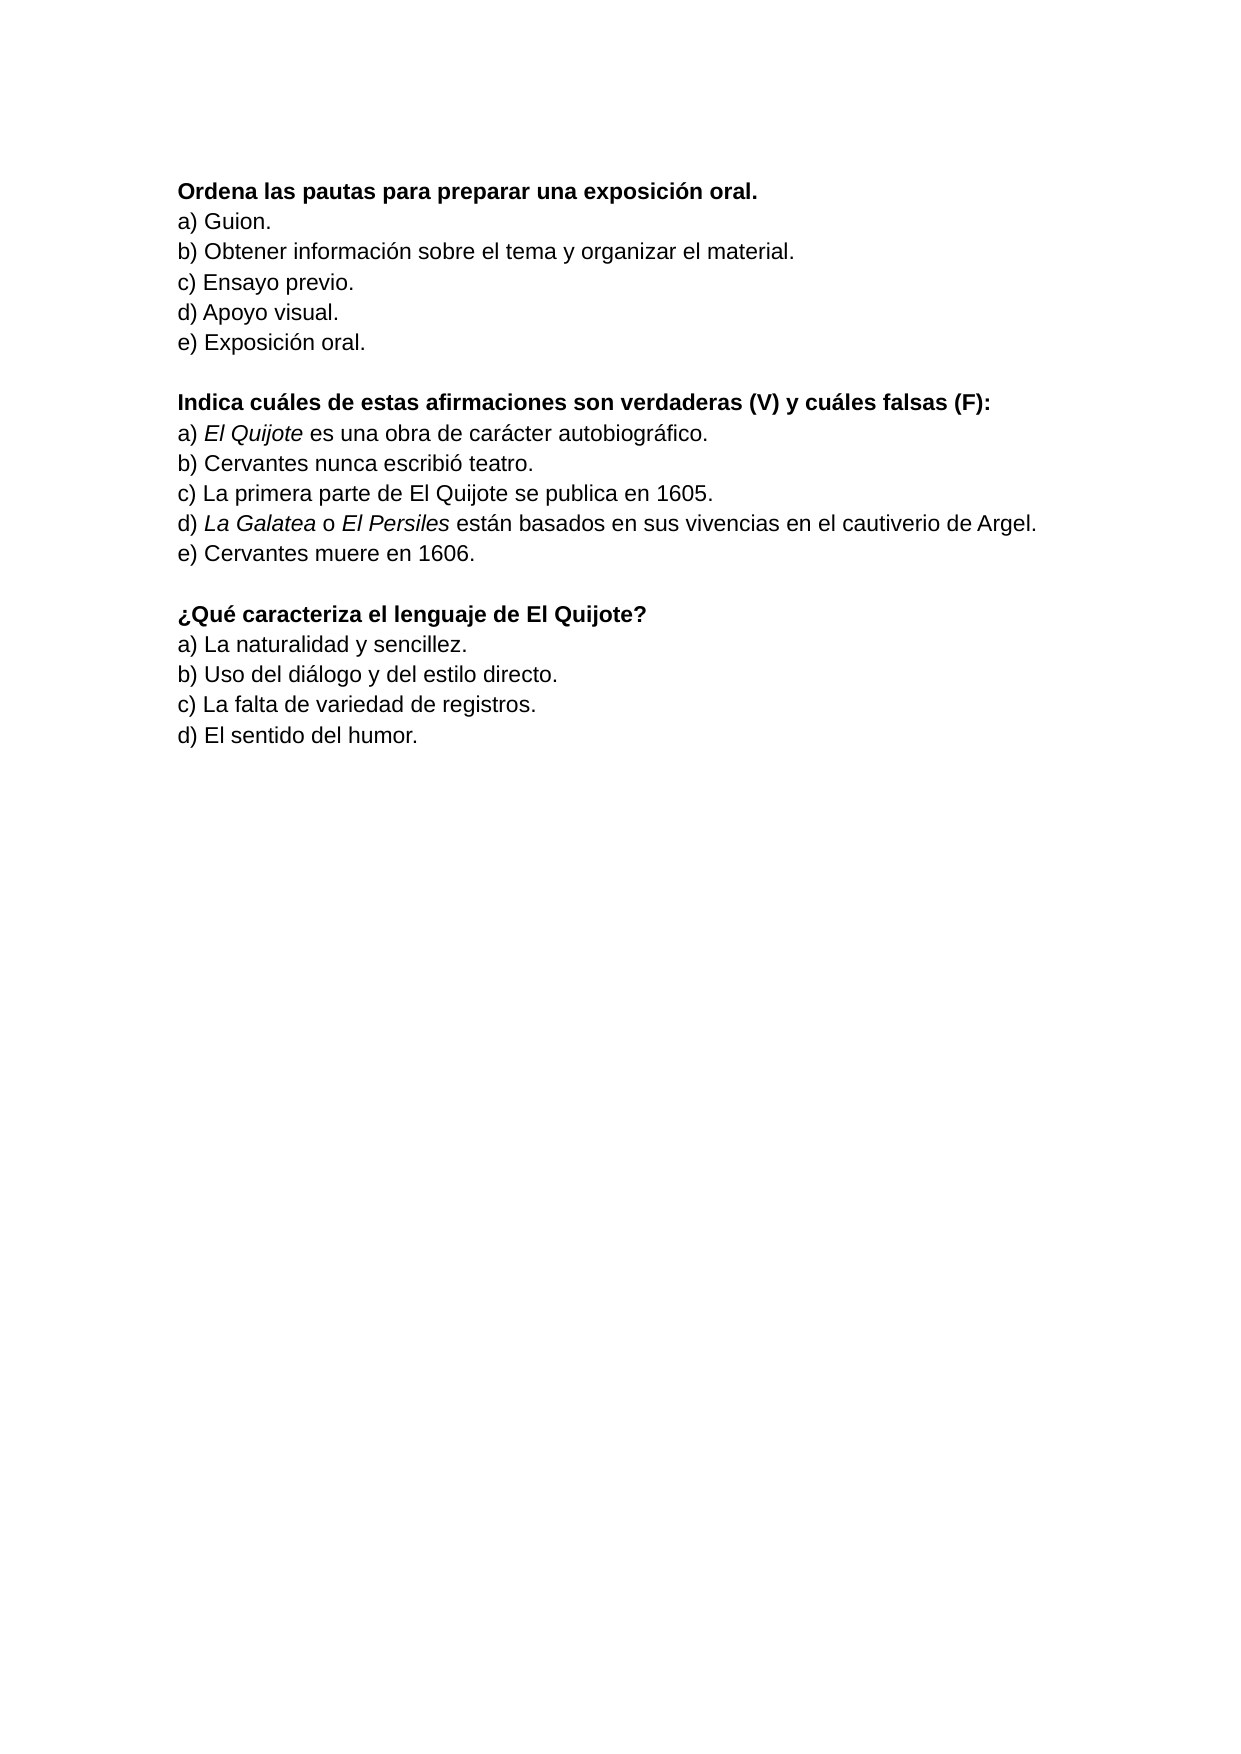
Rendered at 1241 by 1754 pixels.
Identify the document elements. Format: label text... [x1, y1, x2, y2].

text b) Cervantes nunca escribió teatro. [177, 450, 1063, 476]
text ¿Qué caracteriza el lenguaje de El Quijote? [177, 601, 1063, 627]
text c) La primera parte de El Quijote se publica en 1605. [177, 480, 1063, 506]
text c) La falta de variedad de registros. [177, 691, 1063, 718]
text a) La naturalidad y sencillez. [177, 631, 1063, 657]
text d) La Galatea o El Persiles están basados en sus vivencias en el cautiverio de Argel. [177, 510, 1063, 536]
text c) Ensayo previo. [177, 268, 1063, 295]
text d) Apoyo visual. [177, 299, 1063, 325]
text b) Obtener información sobre el tema y organizar el material. [177, 238, 1063, 264]
text b) Uso del diálogo y del estilo directo. [177, 661, 1063, 687]
text Indica cuáles de estas afirmaciones son verdaderas (V) y cuáles falsas (F): [177, 389, 1063, 416]
text Ordena las pautas para preparar una exposición oral. [177, 178, 1063, 204]
text e) Exposición oral. [177, 329, 1063, 355]
text e) Cervantes muere en 1606. [177, 540, 1063, 567]
text a) El Quijote es una obra de carácter autobiográfico. [177, 419, 1063, 446]
text a) Guion. [177, 208, 1063, 234]
text d) El sentido del humor. [177, 722, 1063, 748]
